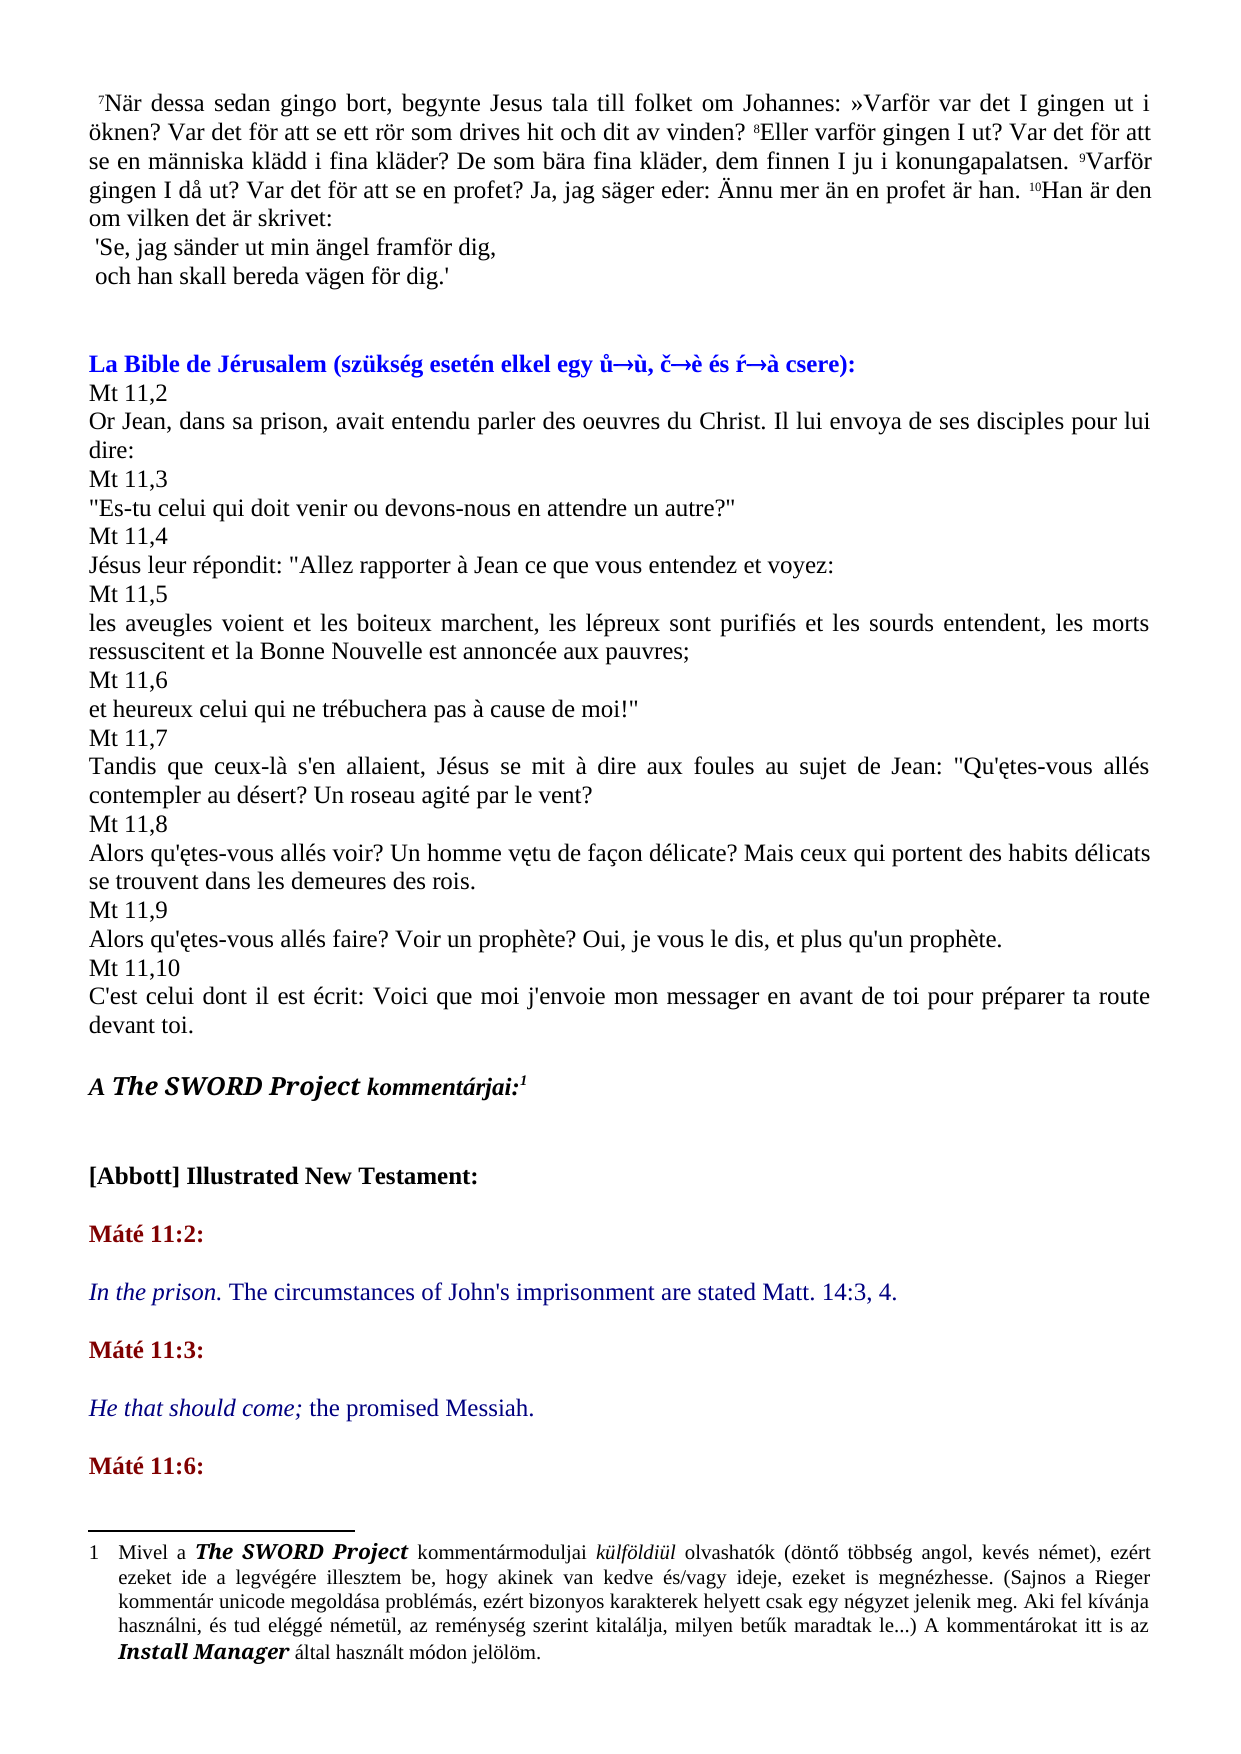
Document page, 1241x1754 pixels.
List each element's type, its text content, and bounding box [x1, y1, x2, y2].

text Máté 11:2: [88, 1219, 1152, 1248]
text Máté 11:6: [88, 1451, 1152, 1480]
text Alors qu'ętes-vous allés voir? Un homme vętu de façon délicate? Mais ceux qui portent des habits délicats se trouvent dans les demeures des rois. [88, 838, 1152, 895]
text Mt 11,2 [88, 378, 1152, 406]
text [Abbott] Illustrated New Testament: [88, 1161, 1152, 1190]
text In the prison. The circumstances of John's imprisonment are stated Matt. 14:3, 4. [88, 1277, 1152, 1306]
text Mt 11,7 [88, 723, 1152, 751]
text La Bible de Jérusalem (szükség esetén elkel egy ůù, čè és ŕà csere): [88, 349, 1152, 378]
text Mt 11,6 [88, 665, 1152, 694]
text "Es-tu celui qui doit venir ou devons-nous en attendre un autre?" [88, 493, 1152, 521]
text C'est celui dont il est écrit: Voici que moi j'envoie mon messager en avant de toi pour préparer ta route devant toi. [88, 981, 1152, 1039]
text Mt 11,3 [88, 464, 1152, 493]
text Mivel a The SWORD Project kommentármoduljai külföldiül olvashatók (döntő többség angol, kevés német), ezért ezeket ide a legvégére illesztem be, hogy akinek van kedve és/vagy ideje, ezeket is megnézhesse. (Sajnos a Rieger kommentár unicode megoldása problémás, ezért bizonyos karakterek helyett csak egy négyzet jelenik meg. Aki fel kívánja használni, és tud eléggé németül, az reménység szerint kitalálja, milyen betűk maradtak le...) A kommentárokat itt is az Install Manager által használt módon jelölöm. [88, 1537, 1152, 1665]
text Mt 11,4 [88, 521, 1152, 550]
text Tandis que ceux-là s'en allaient, Jésus se mit à dire aux foules au sujet de Jean: "Qu'ętes-vous allés contempler au désert? Un roseau agité par le vent? [88, 751, 1152, 809]
text Alors qu'ętes-vous allés faire? Voir un prophète? Oui, je vous le dis, et plus qu'un prophète. [88, 924, 1152, 953]
text les aveugles voient et les boiteux marchent, les lépreux sont purifiés et les sourds entendent, les morts ressuscitent et la Bonne Nouvelle est annoncée aux pauvres; [88, 608, 1152, 665]
text Mt 11,8 [88, 809, 1152, 838]
text Mt 11,9 [88, 895, 1152, 924]
text A The SWORD Project kommentárjai: [88, 1068, 1152, 1102]
text Mt 11,10 [88, 953, 1152, 981]
text Jésus leur répondit: "Allez rapporter à Jean ce que vous entendez et voyez: [88, 550, 1152, 579]
text Mt 11,5 [88, 579, 1152, 608]
text Máté 11:3: [88, 1335, 1152, 1364]
text et heureux celui qui ne trébuchera pas à cause de moi!" [88, 694, 1152, 723]
text 7När dessa sedan gingo bort, begynte Jesus tala till folket om Johannes: »Varför var det I gingen ut i öknen? Var det för att se ett rör som drives hit och dit av vinden? 8Eller varför gingen I ut? Var det för att se en människa klädd i fina kläder? De som bära fina kläder, dem finnen I ju i konungapalatsen. 9Varför gingen I då ut? Var det för att se en profet? Ja, jag säger eder: Ännu mer än en profet är han. 10Han är den om vilken det är skrivet: 'Se, jag sänder ut min ängel framför dig, och han skall bereda vägen för dig.' [88, 88, 1152, 290]
text Or Jean, dans sa prison, avait entendu parler des oeuvres du Christ. Il lui envoya de ses disciples pour lui dire: [88, 406, 1152, 464]
text He that should come; the promised Messiah. [88, 1393, 1152, 1422]
